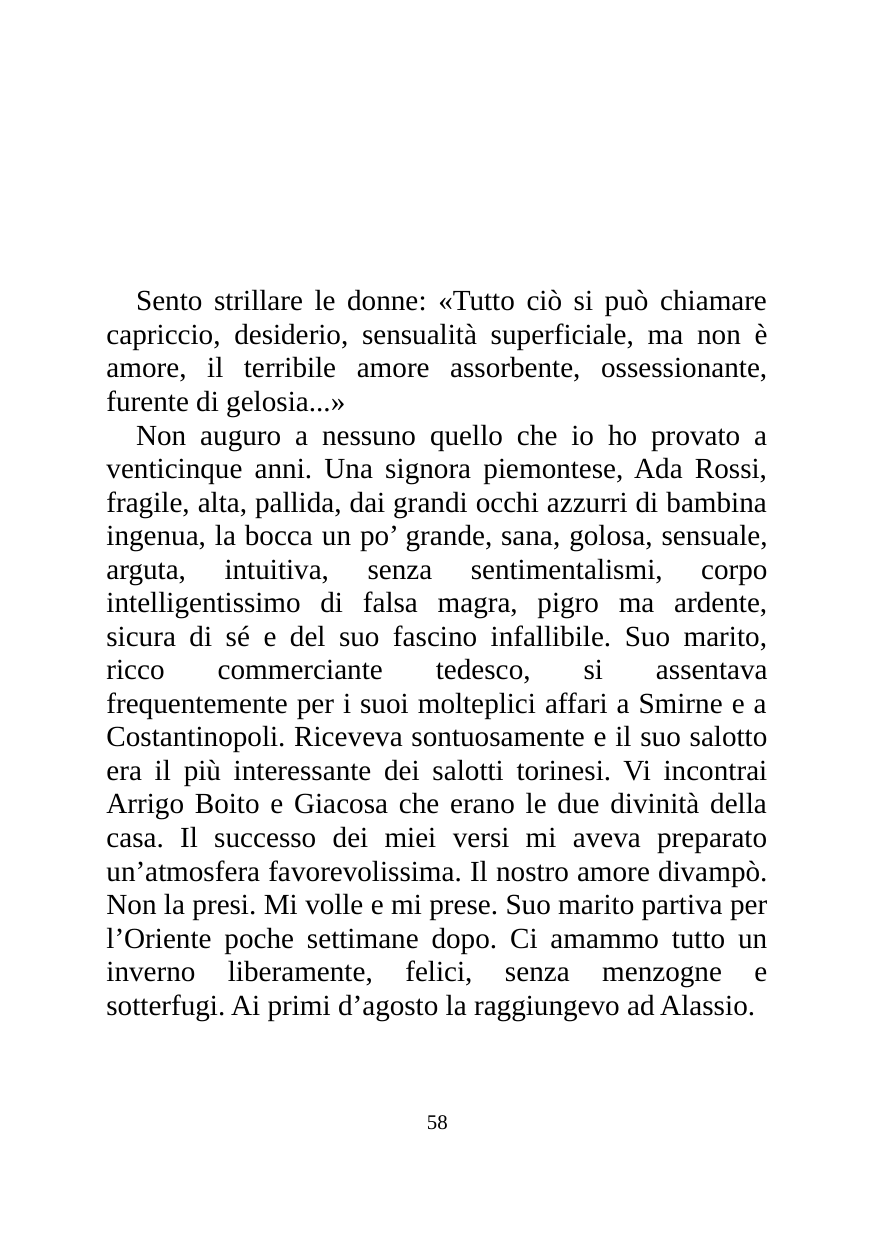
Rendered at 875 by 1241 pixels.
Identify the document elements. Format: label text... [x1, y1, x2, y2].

text Sento strillare le donne: «Tutto ciò si può chiamare capriccio, desiderio, sensualità superficiale, ma non è amore, il terribile amore assorbente, ossessionante, furente di gelosia...» [106, 283, 768, 418]
text Non auguro a nessuno quello che io ho provato a venticinque anni. Una signora piemontese, Ada Rossi, fragile, alta, pallida, dai grandi occhi azzurri di bambina ingenua, la bocca un po’ grande, sana, golosa, sensuale, arguta, intuitiva, senza sentimentalismi, corpo intelligentissimo di falsa magra, pigro ma ardente, sicura di sé e del suo fascino infallibile. Suo marito, ricco commerciante tedesco, si assentava frequentemente per i suoi molteplici affari a Smirne e a Costantinopoli. Riceveva sontuosamente e il suo salotto era il più interessante dei salotti torinesi. Vi incontrai Arrigo Boito e Giacosa che erano le due divinità della casa. Il successo dei miei versi mi aveva preparato un’atmosfera favorevolissima. Il nostro amore divampò. Non la presi. Mi volle e mi prese. Suo marito partiva per l’Oriente poche settimane dopo. Ci amammo tutto un inverno liberamente, felici, senza menzogne e sotterfugi. Ai primi d’agosto la raggiungevo ad Alassio. [106, 418, 768, 1021]
